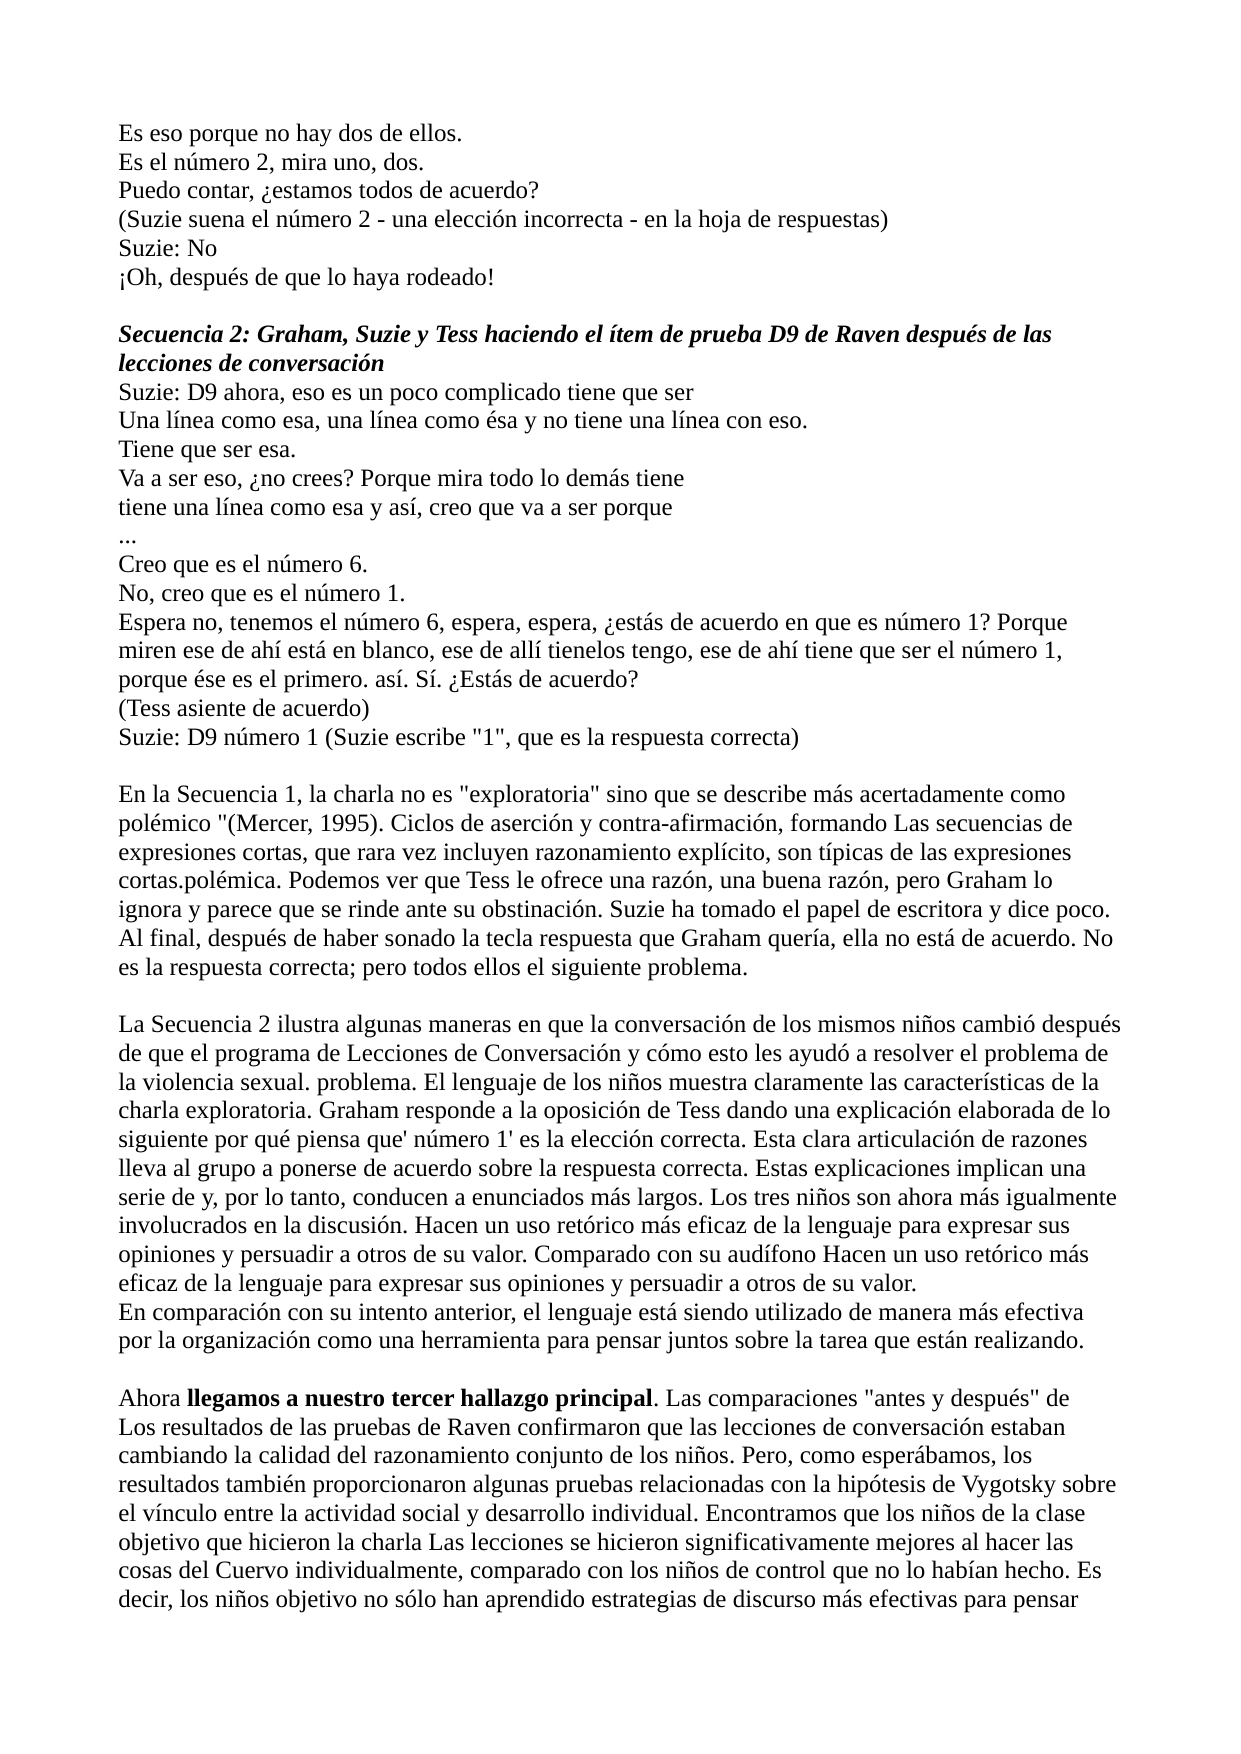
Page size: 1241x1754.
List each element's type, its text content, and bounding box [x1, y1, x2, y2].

text En comparación con su intento anterior, el lenguaje está siendo utilizado de manera más efectiva por la organización como una herramienta para pensar juntos sobre la tarea que están realizando. [118, 1297, 1122, 1354]
text (Tess asiente de acuerdo) [118, 693, 1122, 722]
text polémico "(Mercer, 1995). Ciclos de aserción y contra-afirmación, formando Las secuencias de expresiones cortas, que rara vez incluyen razonamiento explícito, son típicas de las expresiones cortas.polémica. Podemos ver que Tess le ofrece una razón, una buena razón, pero Graham lo ignora y parece que se rinde ante su obstinación. Suzie ha tomado el papel de escritora y dice poco. Al final, después de haber sonado la tecla respuesta que Graham quería, ella no está de acuerdo. No es la respuesta correcta; pero todos ellos el siguiente problema. [118, 808, 1122, 981]
text La Secuencia 2 ilustra algunas maneras en que la conversación de los mismos niños cambió después de que el programa de Lecciones de Conversación y cómo esto les ayudó a resolver el problema de la violencia sexual. problema. El lenguaje de los niños muestra claramente las características de la charla exploratoria. Graham responde a la oposición de Tess dando una explicación elaborada de lo siguiente por qué piensa que' número 1' es la elección correcta. Esta clara articulación de razones [118, 1009, 1122, 1153]
text Suzie: No [118, 233, 1122, 262]
text Es el número 2, mira uno, dos. [118, 147, 1122, 176]
text Los resultados de las pruebas de Raven confirmaron que las lecciones de conversación estaban cambiando la calidad del razonamiento conjunto de los niños. Pero, como esperábamos, los resultados también proporcionaron algunas pruebas relacionadas con la hipótesis de Vygotsky sobre el vínculo entre la actividad social y desarrollo individual. Encontramos que los niños de la clase objetivo que hicieron la charla Las lecciones se hicieron significativamente mejores al hacer las cosas del Cuervo individualmente, comparado con los niños de control que no lo habían hecho. Es decir, los niños objetivo no sólo han aprendido estrategias de discurso más efectivas para pensar [118, 1412, 1122, 1613]
text En la Secuencia 1, la charla no es "exploratoria" sino que se describe más acertadamente como [118, 779, 1122, 808]
text Una línea como esa, una línea como ésa y no tiene una línea con eso. [118, 406, 1122, 434]
text Tiene que ser esa. [118, 434, 1122, 463]
text (Suzie suena el número 2 - una elección incorrecta - en la hoja de respuestas) [118, 204, 1122, 233]
text tiene una línea como esa y así, creo que va a ser porque [118, 492, 1122, 521]
text ... [118, 521, 1122, 549]
text Secuencia 2: Graham, Suzie y Tess haciendo el ítem de prueba D9 de Raven después de las lecciones de conversación [118, 319, 1122, 377]
text ¡Oh, después de que lo haya rodeado! [118, 262, 1122, 291]
text Puedo contar, ¿estamos todos de acuerdo? [118, 176, 1122, 204]
text No, creo que es el número 1. [118, 578, 1122, 607]
text Es eso porque no hay dos de ellos. [118, 118, 1122, 147]
text Suzie: D9 ahora, eso es un poco complicado tiene que ser [118, 377, 1122, 406]
text Suzie: D9 número 1 (Suzie escribe "1", que es la respuesta correcta) [118, 722, 1122, 751]
text Ahora llegamos a nuestro tercer hallazgo principal. Las comparaciones "antes y después" de [118, 1383, 1122, 1412]
text Espera no, tenemos el número 6, espera, espera, ¿estás de acuerdo en que es número 1? Porque miren ese de ahí está en blanco, ese de allí tienelos tengo, ese de ahí tiene que ser el número 1, porque ése es el primero. así. Sí. ¿Estás de acuerdo? [118, 607, 1122, 693]
text lleva al grupo a ponerse de acuerdo sobre la respuesta correcta. Estas explicaciones implican una serie de y, por lo tanto, conducen a enunciados más largos. Los tres niños son ahora más igualmente involucrados en la discusión. Hacen un uso retórico más eficaz de la lenguaje para expresar sus opiniones y persuadir a otros de su valor. Comparado con su audífono Hacen un uso retórico más eficaz de la lenguaje para expresar sus opiniones y persuadir a otros de su valor. [118, 1153, 1122, 1297]
text Creo que es el número 6. [118, 549, 1122, 578]
text Va a ser eso, ¿no crees? Porque mira todo lo demás tiene [118, 463, 1122, 492]
